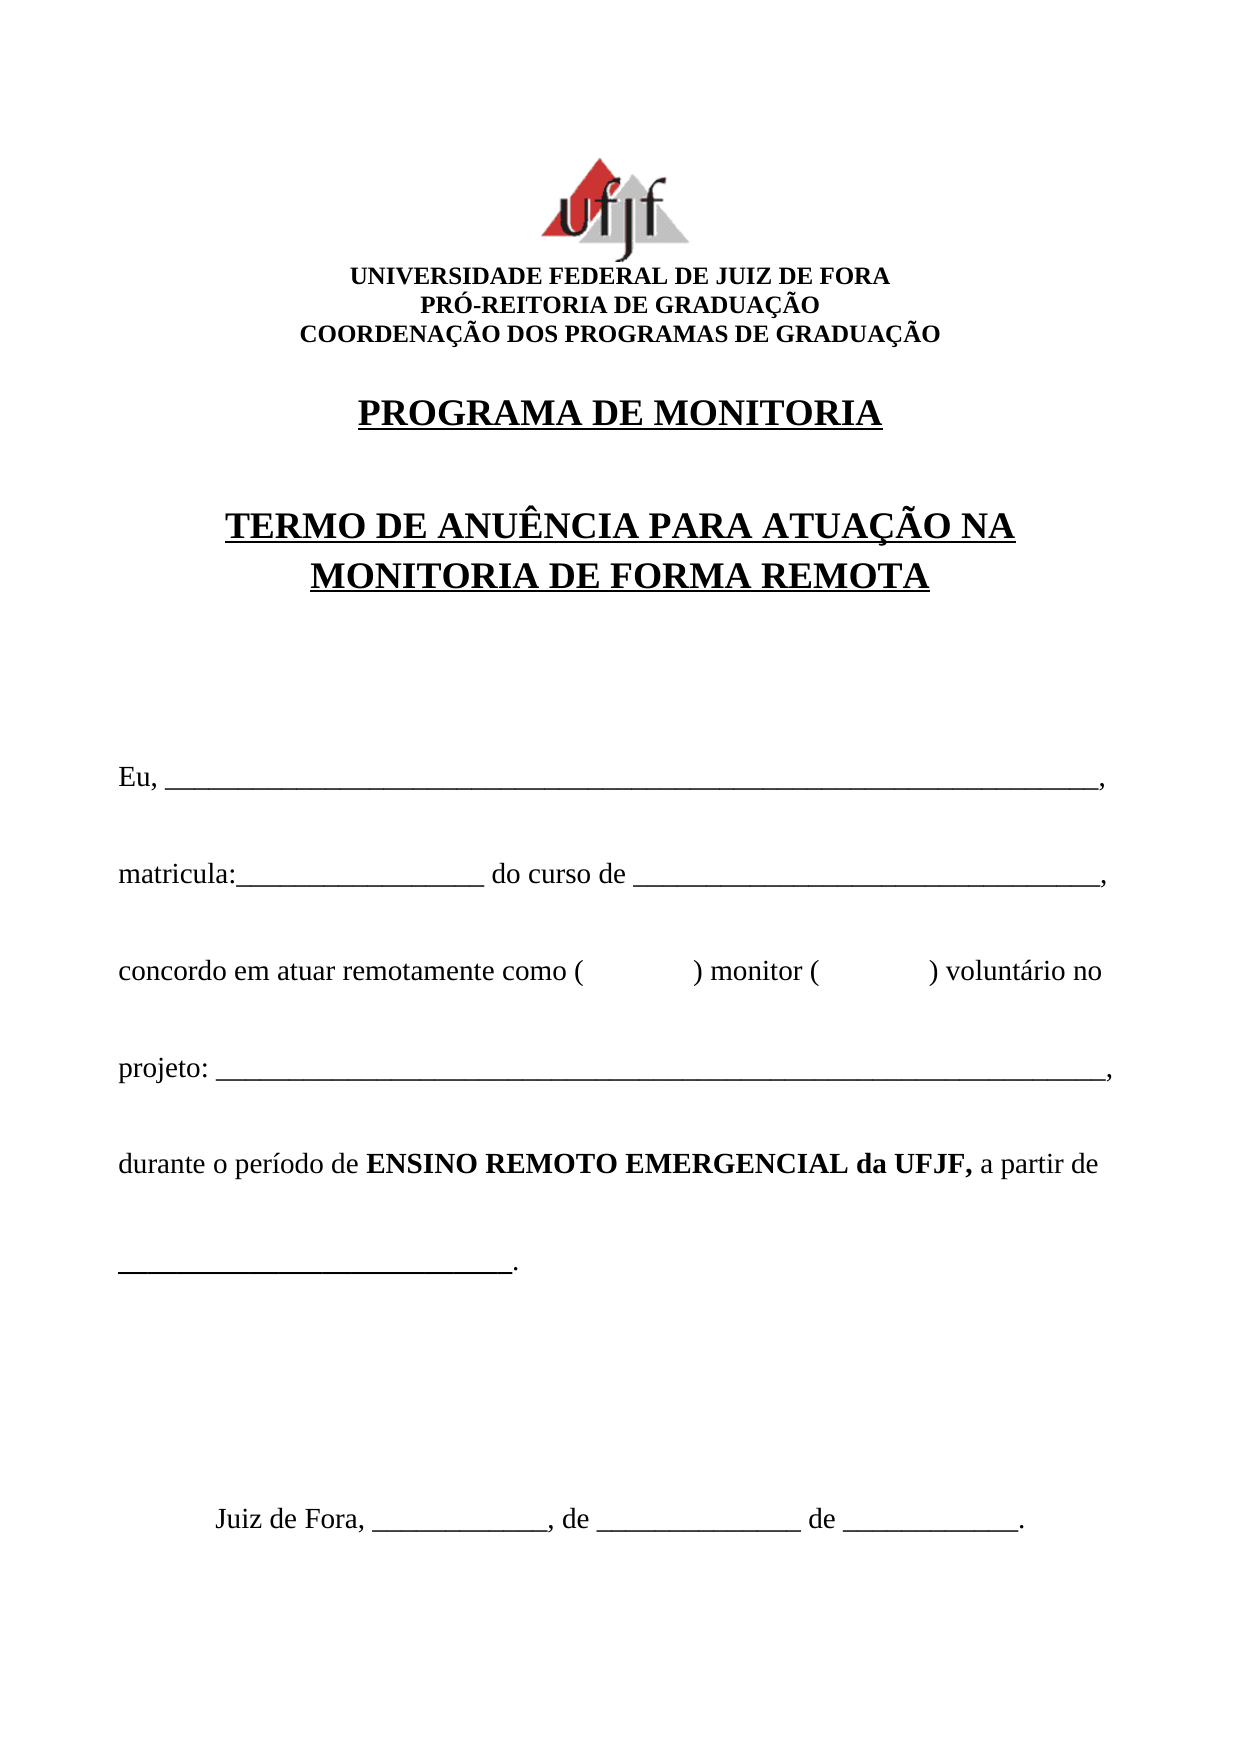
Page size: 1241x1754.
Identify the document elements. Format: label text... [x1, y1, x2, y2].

text COORDENAÇÃO DOS PROGRAMAS DE GRADUAÇÃO [118, 319, 1122, 347]
text projeto: _____________________________________________________________, [118, 1050, 1122, 1083]
text UNIVERSIDADE FEDERAL DE JUIZ DE FORA [118, 261, 1122, 290]
text ___________________________. [118, 1243, 1122, 1277]
text durante o período de ENSINO REMOTO EMERGENCIAL da UFJF, a partir de [118, 1147, 1122, 1180]
text Eu, ________________________________________________________________, [118, 759, 1122, 793]
text TERMO DE ANUÊNCIA PARA ATUAÇÃO NA MONITORIA DE FORMA REMOTA [118, 503, 1122, 596]
text Juiz de Fora, ____________, de ______________ de ____________. [118, 1501, 1122, 1534]
text PRÓ-REITORIA DE GRADUAÇÃO [118, 290, 1122, 319]
text matricula:_________________ do curso de ________________________________, [118, 856, 1122, 889]
text PROGRAMA DE MONITORIA [118, 390, 1122, 433]
text concordo em atuar remotamente como ( ) monitor ( ) voluntário no [118, 953, 1122, 986]
